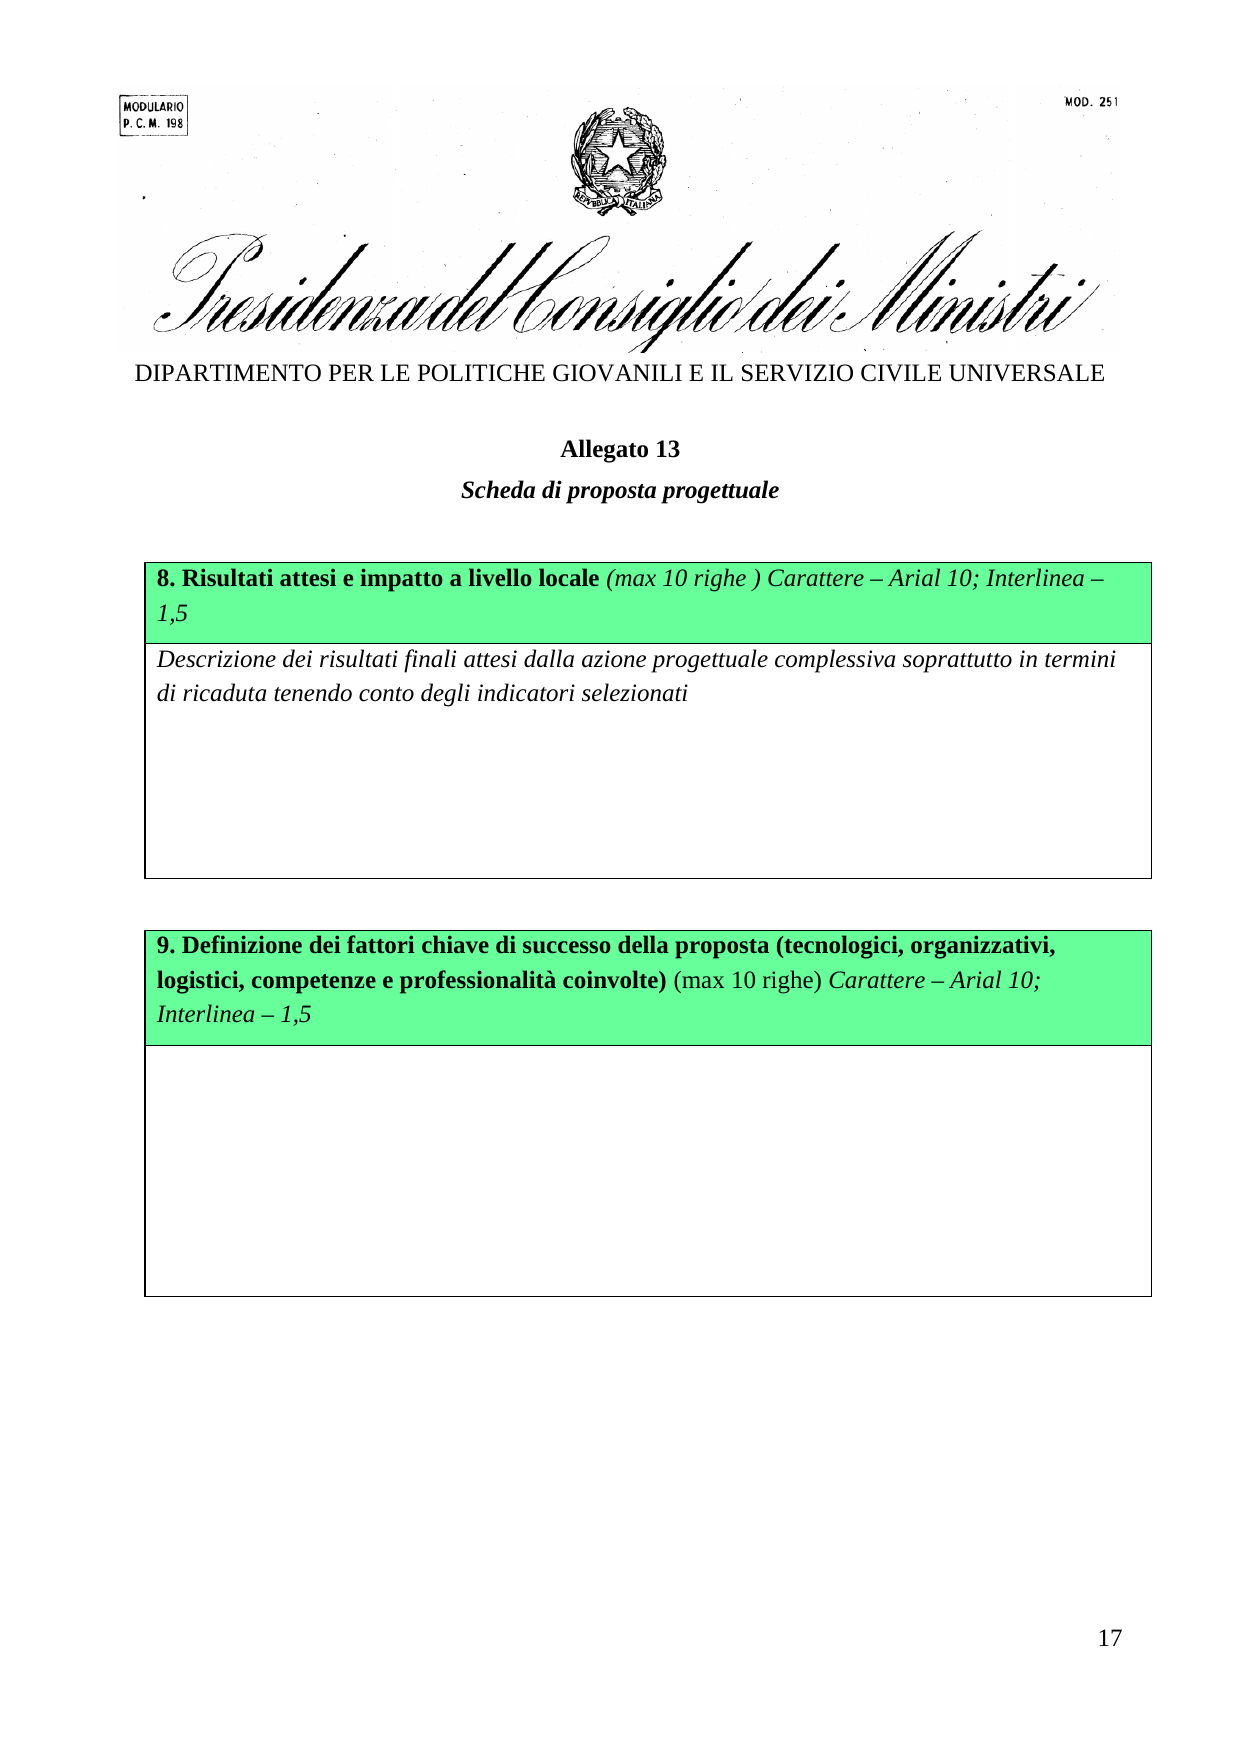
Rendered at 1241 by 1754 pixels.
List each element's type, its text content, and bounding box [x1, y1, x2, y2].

table_cell [146, 1046, 1151, 1296]
table_header 9. Definizione dei fattori chiave di successo della proposta (tecnologici, organizzativi, logistici, competenze e professionalità coinvolte) (max 10 righe) Carattere – Arial 10; Interlinea – 1,5 [146, 931, 1151, 1045]
table_cell Descrizione dei risultati finali attesi dalla azione progettuale complessiva soprattutto in termini di ricaduta tenendo conto degli indicatori selezionati [146, 644, 1151, 877]
table_header 8. Risultati attesi e impatto a livello locale (max 10 righe ) Carattere – Arial 10; Interlinea – 1,5 [146, 563, 1151, 643]
